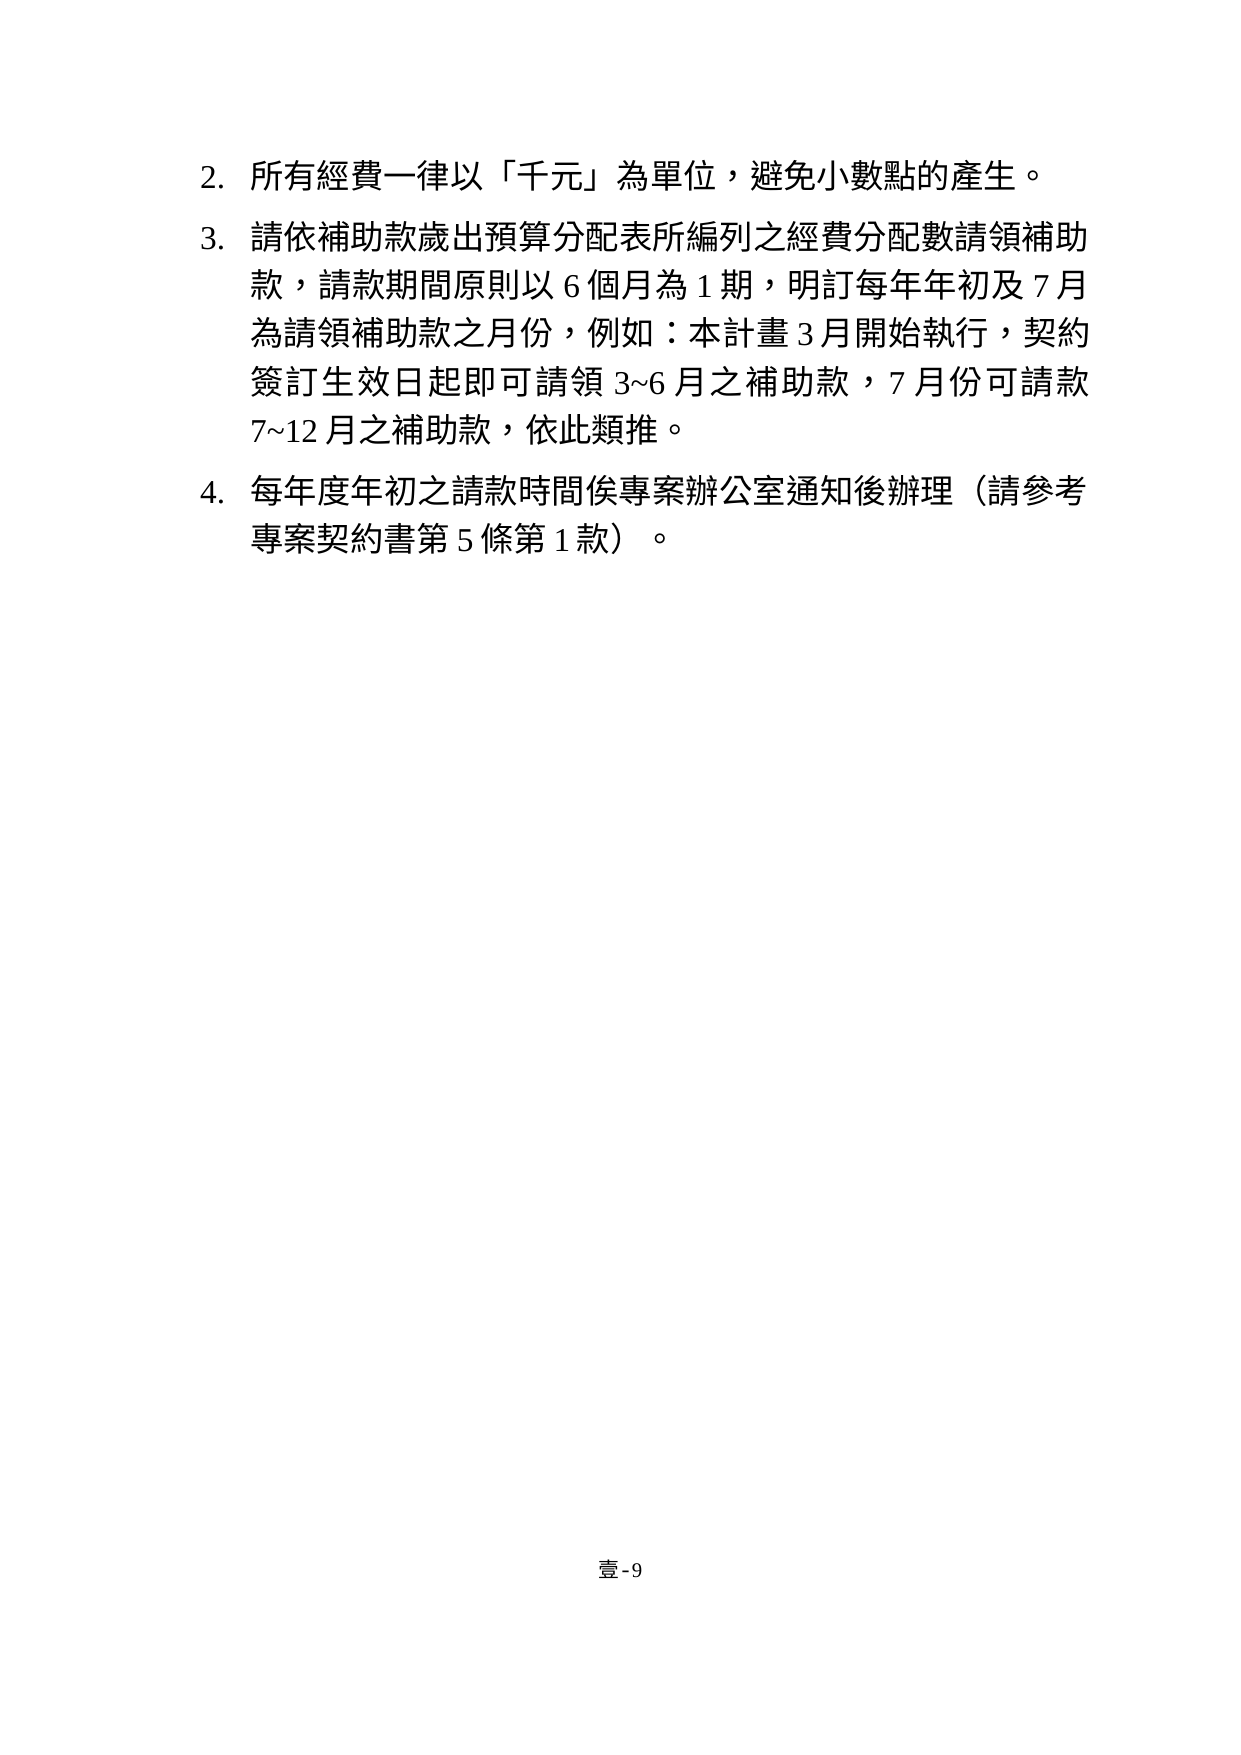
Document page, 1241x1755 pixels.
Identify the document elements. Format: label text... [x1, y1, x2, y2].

list 每年度年初之請款時間俟專案辦公室通知後辦理（請參考專案契約書第5條第1款）。 [200, 464, 1090, 561]
list 所有經費一律以「千元」為單位，避免小數點的產生。 [200, 150, 1090, 198]
list 請依補助款歲出預算分配表所編列之經費分配數請領補助款，請款期間原則以6個月為1期，明訂每年年初及7月為請領補助款之月份，例如：本計畫3月開始執行，契約簽訂生效日起即可請領3~6月之補助款，7月份可請款7~12月之補助款，依此類推。 [200, 211, 1090, 452]
